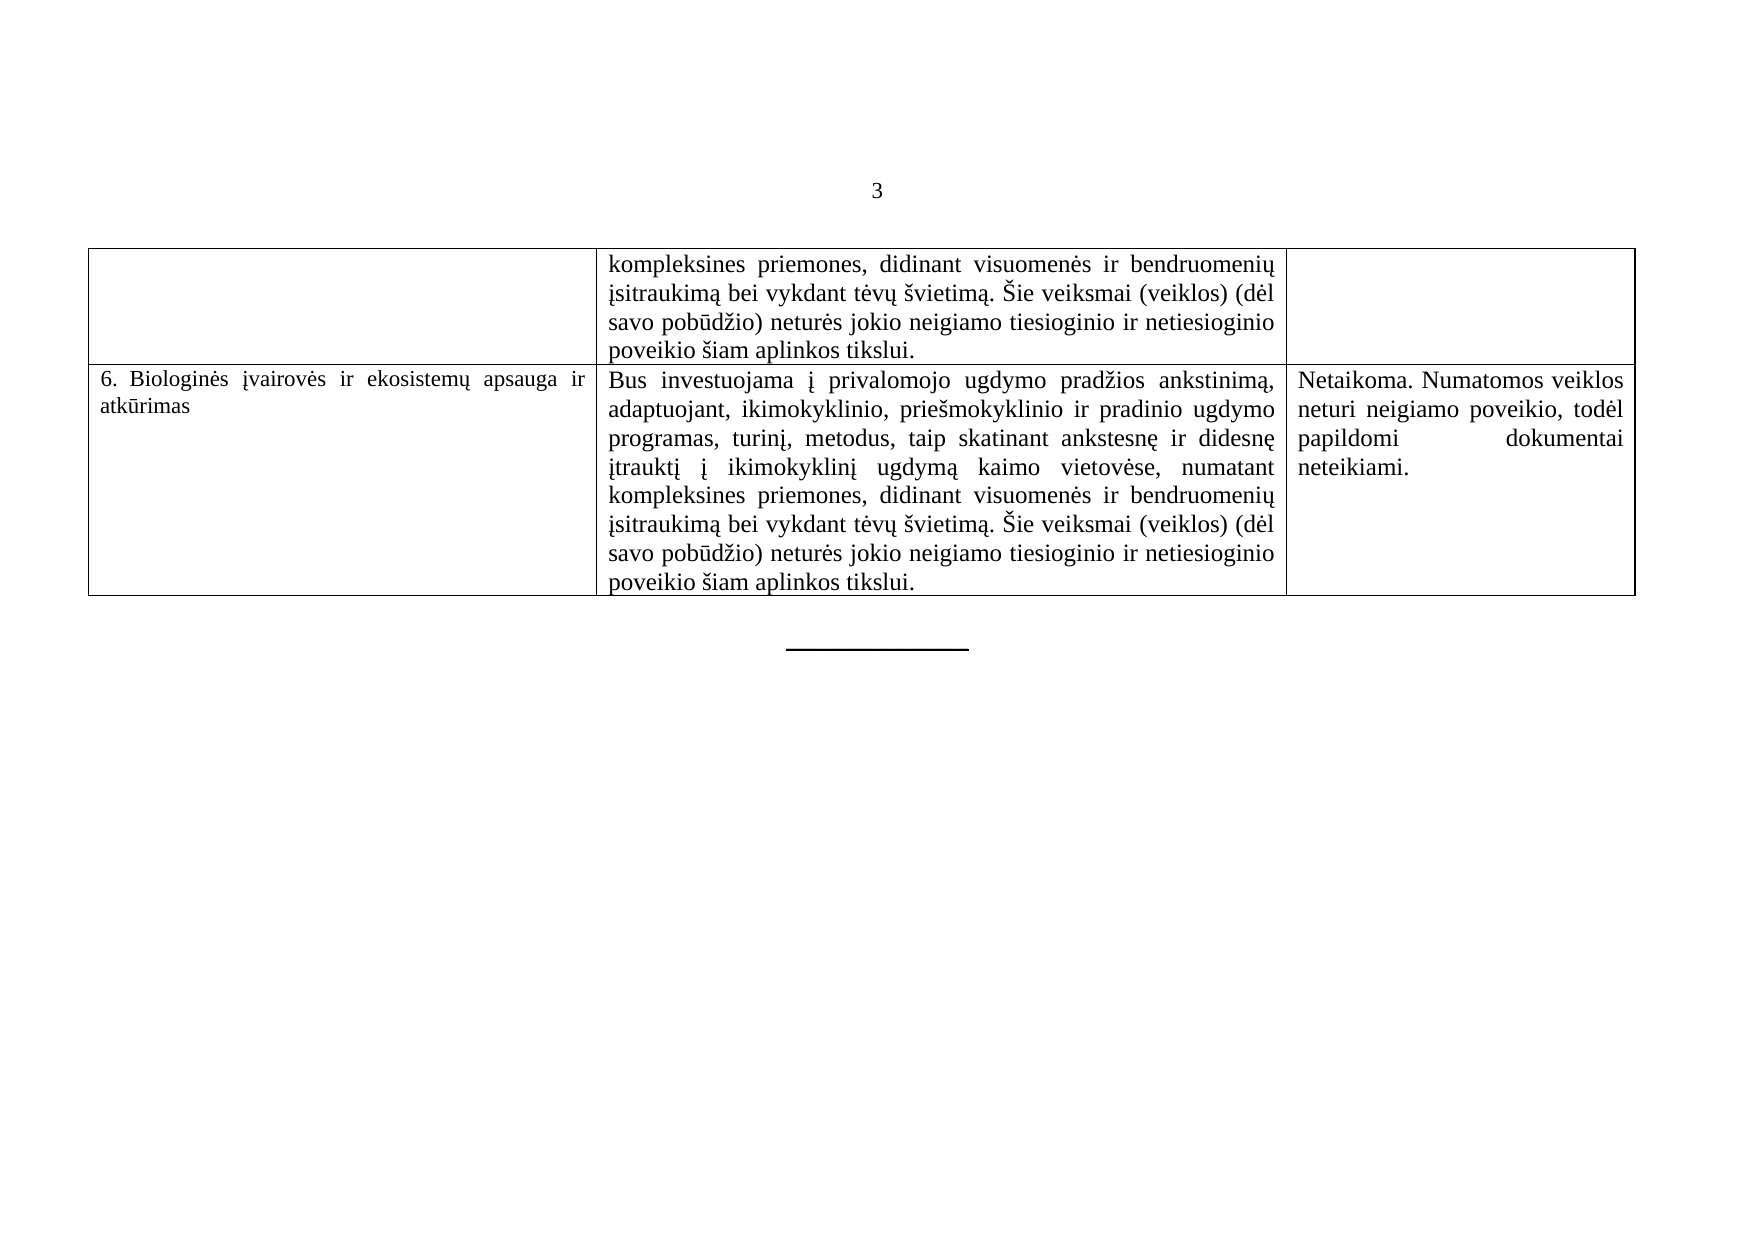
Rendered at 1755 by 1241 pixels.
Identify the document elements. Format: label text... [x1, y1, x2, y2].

table_cell Netaikoma. Numatomos veiklos neturi neigiamo poveikio, todėl papildomi dokumentai neteikiami. [1287, 365, 1634, 595]
table_cell kompleksines priemones, didinant visuomenės ir bendruomenių įsitraukimą bei vykdant tėvų švietimą. Šie veiksmai (veiklos) (dėl savo pobūdžio) neturės jokio neigiamo tiesioginio ir netiesioginio poveikio šiam aplinkos tikslui. [597, 249, 1286, 364]
table_cell [1287, 249, 1634, 364]
table_cell Bus investuojama į privalomojo ugdymo pradžios ankstinimą, adaptuojant, ikimokyklinio, priešmokyklinio ir pradinio ugdymo programas, turinį, metodus, taip skatinant ankstesnę ir didesnę įtrauktį į ikimokyklinį ugdymą kaimo vietovėse, numatant kompleksines priemones, didinant visuomenės ir bendruomenių įsitraukimą bei vykdant tėvų švietimą. Šie veiksmai (veiklos) (dėl savo pobūdžio) neturės jokio neigiamo tiesioginio ir netiesioginio poveikio šiam aplinkos tikslui. [597, 365, 1286, 595]
table_cell 6. Biologinės įvairovės ir ekosistemų apsauga ir atkūrimas [89, 365, 596, 595]
text ________________ [118, 625, 1636, 653]
table_cell [89, 249, 596, 364]
